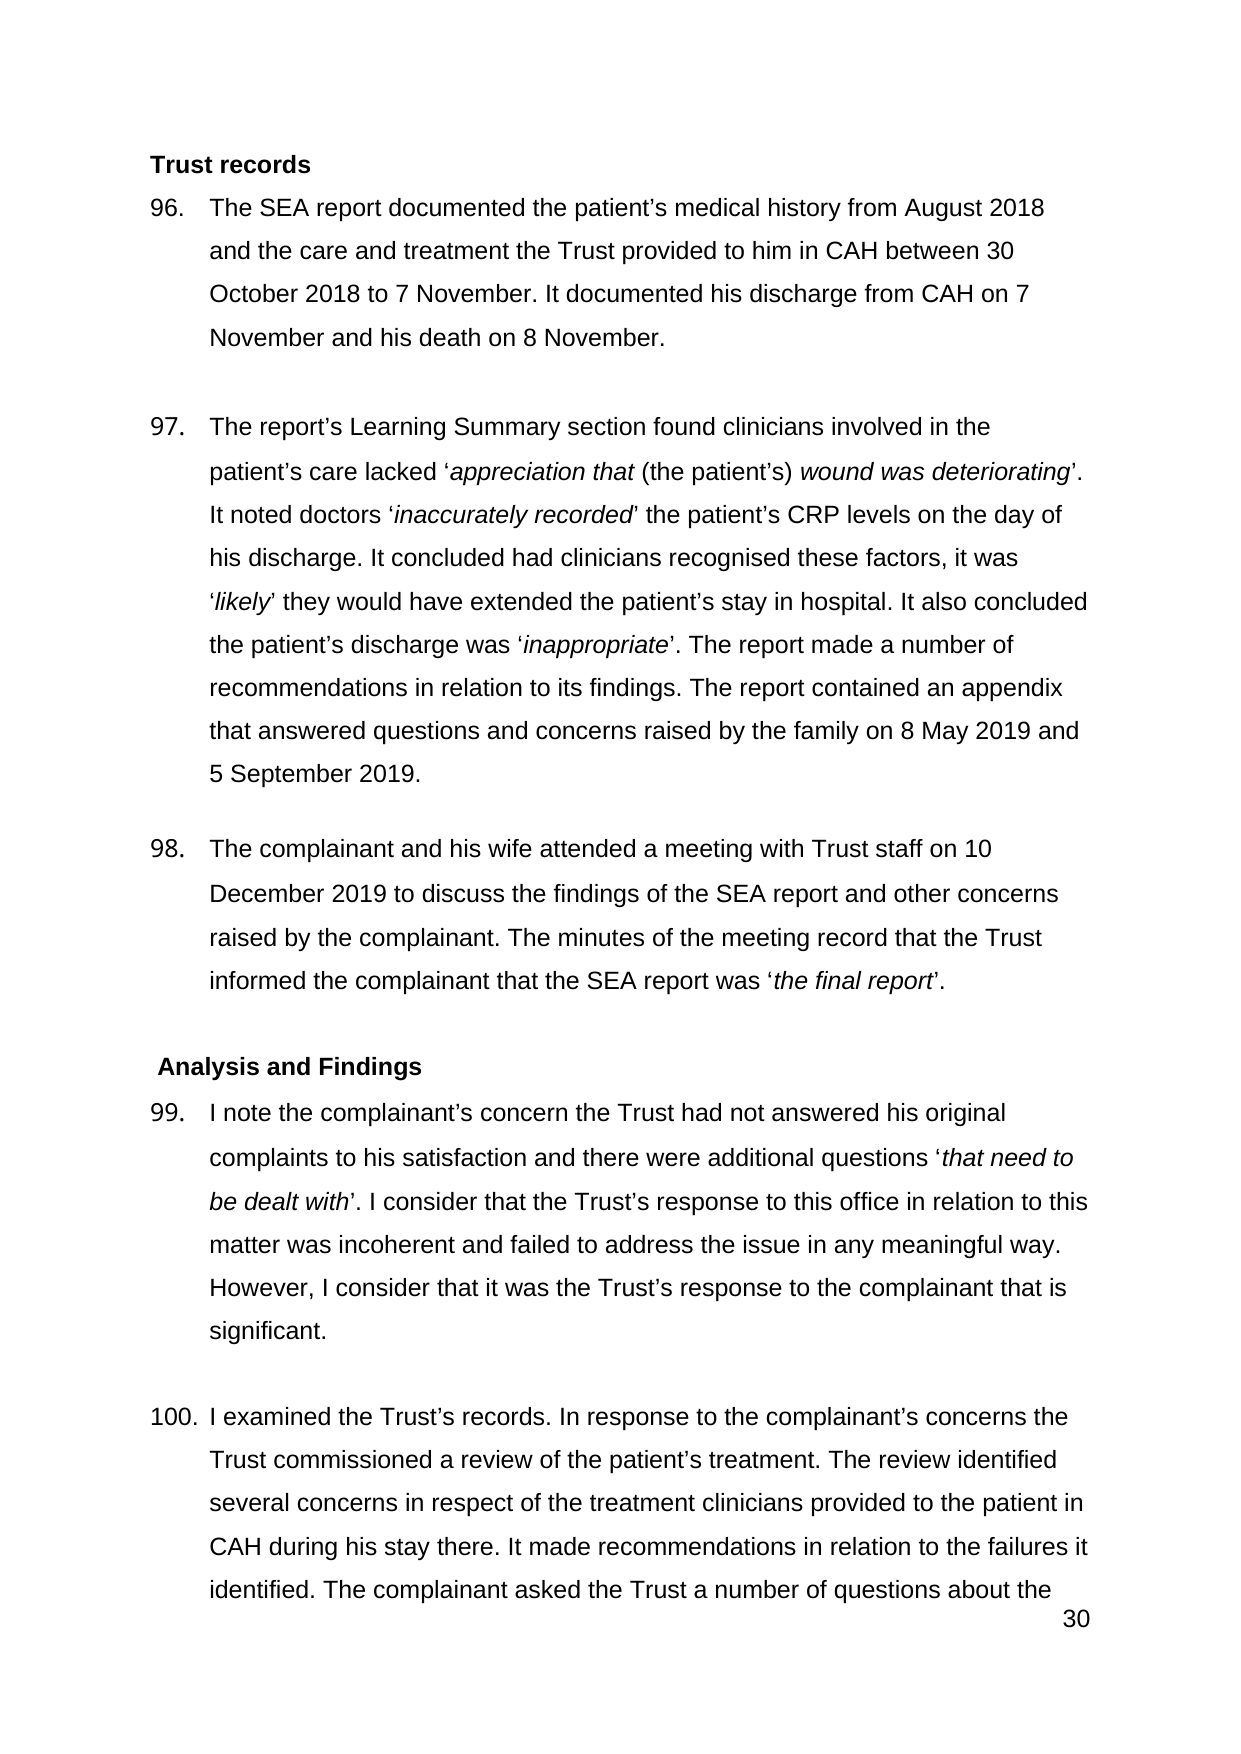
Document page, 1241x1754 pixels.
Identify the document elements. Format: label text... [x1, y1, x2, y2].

text Analysis and Findings [150, 1052, 1090, 1081]
list I examined the Trust’s records. In response to the complainant’s concerns the Trust commissioned a review of the patient’s treatment. The review identified several concerns in respect of the treatment clinicians provided to the patient in CAH during his stay there. It made recommendations in relation to the failures it identified. The complainant asked the Trust a number of questions about the [150, 1402, 1090, 1603]
list The report’s Learning Summary section found clinicians involved in the patient’s care lacked ‘appreciation that (the patient’s) wound was deteriorating’. It noted doctors ‘inaccurately recorded’ the patient’s CRP levels on the day of his discharge. It concluded had clinicians recognised these factors, it was ‘likely’ they would have extended the patient’s stay in hospital. It also concluded the patient’s discharge was ‘inappropriate’. The report made a number of recommendations in relation to its findings. The report contained an appendix that answered questions and concerns raised by the family on 8 May 2019 and 5 September 2019. [150, 409, 1090, 788]
text Trust records [150, 150, 1090, 179]
list The complainant and his wife attended a meeting with Trust staff on 10 December 2019 to discuss the findings of the SEA report and other concerns raised by the complainant. The minutes of the meeting record that the Trust informed the complainant that the SEA report was ‘the final report’. [150, 831, 1090, 994]
list I note the complainant’s concern the Trust had not answered his original complaints to his satisfaction and there were additional questions ‘that need to be dealt with’. I consider that the Trust’s response to this office in relation to this matter was incoherent and failed to address the issue in any meaningful way. However, I consider that it was the Trust’s response to the complainant that is significant. [150, 1095, 1090, 1345]
list The SEA report documented the patient’s medical history from August 2018 and the care and treatment the Trust provided to him in CAH between 30 October 2018 to 7 November. It documented his discharge from CAH on 7 November and his death on 8 November. [150, 193, 1090, 351]
